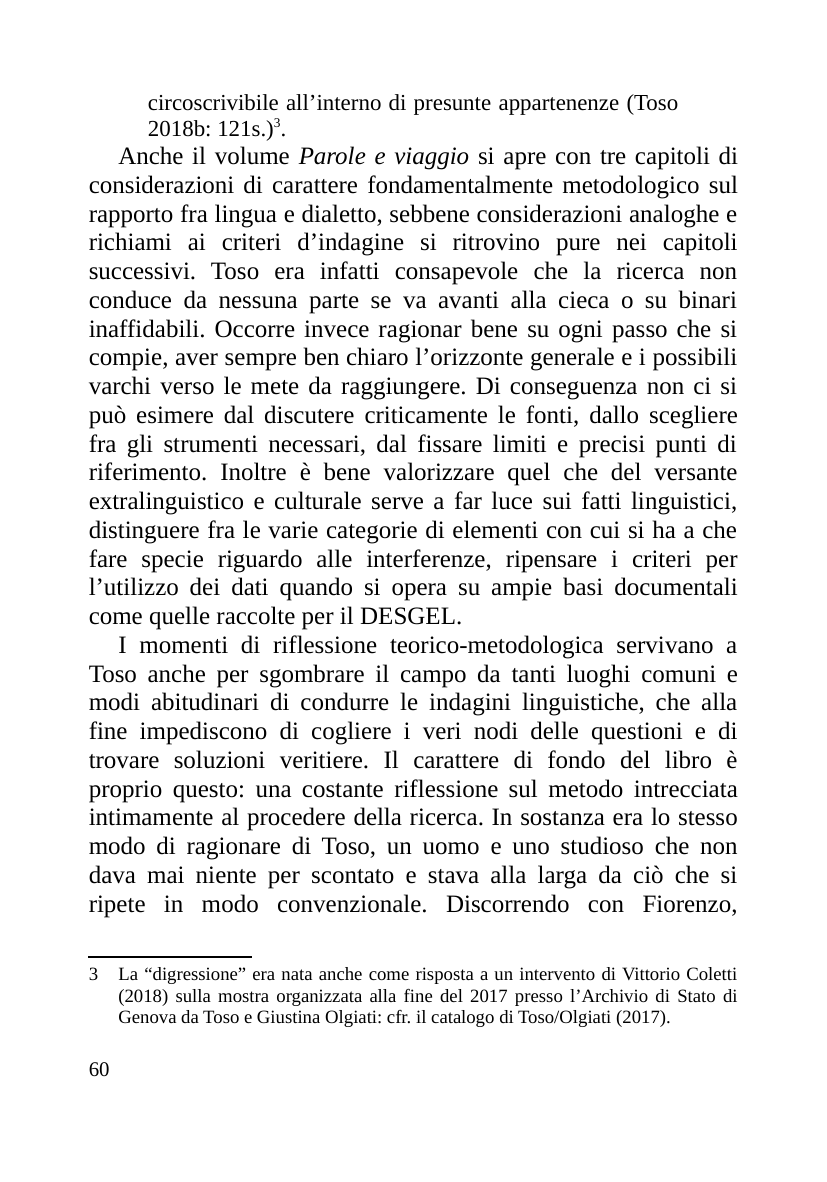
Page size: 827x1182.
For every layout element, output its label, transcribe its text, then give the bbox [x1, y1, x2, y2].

text circoscrivibile all’interno di presunte appartenenze (Toso 2018b: 121s.). [148, 88, 679, 141]
text La “digressione” era nata anche come risposta a un intervento di Vittorio Coletti (2018) sulla mostra organizzata alla fine del 2017 presso l’Archivio di Stato di Genova da Toso e Giustina Olgiati: cfr. il catalogo di Toso/Olgiati (2017). [88, 963, 738, 1028]
text Anche il volume Parole e viaggio si apre con tre capitoli di considerazioni di carattere fondamentalmente metodologico sul rapporto fra lingua e dialetto, sebbene considerazioni analoghe e richiami ai criteri d’indagine si ritrovino pure nei capitoli successivi. Toso era infatti consapevole che la ricerca non conduce da nessuna parte se va avanti alla cieca o su binari inaffidabili. Occorre invece ragionar bene su ogni passo che si compie, aver sempre ben chiaro l’orizzonte generale e i possibili varchi verso le mete da raggiungere. Di conseguenza non ci si può esimere dal discutere criticamente le fonti, dallo scegliere fra gli strumenti necessari, dal fissare limiti e precisi punti di riferimento. Inoltre è bene valorizzare quel che del versante extralinguistico e culturale serve a far luce sui fatti linguistici, distinguere fra le varie categorie di elementi con cui si ha a che fare specie riguardo alle interferenze, ripensare i criteri per l’utilizzo dei dati quando si opera su ampie basi documentali come quelle raccolte per il DESGEL. [88, 141, 738, 630]
text I momenti di riflessione teorico-metodologica servivano a Toso anche per sgombrare il campo da tanti luoghi comuni e modi abitudinari di condurre le indagini linguistiche, che alla fine impediscono di cogliere i veri nodi delle questioni e di trovare soluzioni veritiere. Il carattere di fondo del libro è proprio questo: una costante riflessione sul metodo intrecciata intimamente al procedere della ricerca. In sostanza era lo stesso modo di ragionare di Toso, un uomo e uno studioso che non dava mai niente per scontato e stava alla larga da ciò che si ripete in modo convenzionale. Discorrendo con Fiorenzo, [88, 630, 738, 917]
